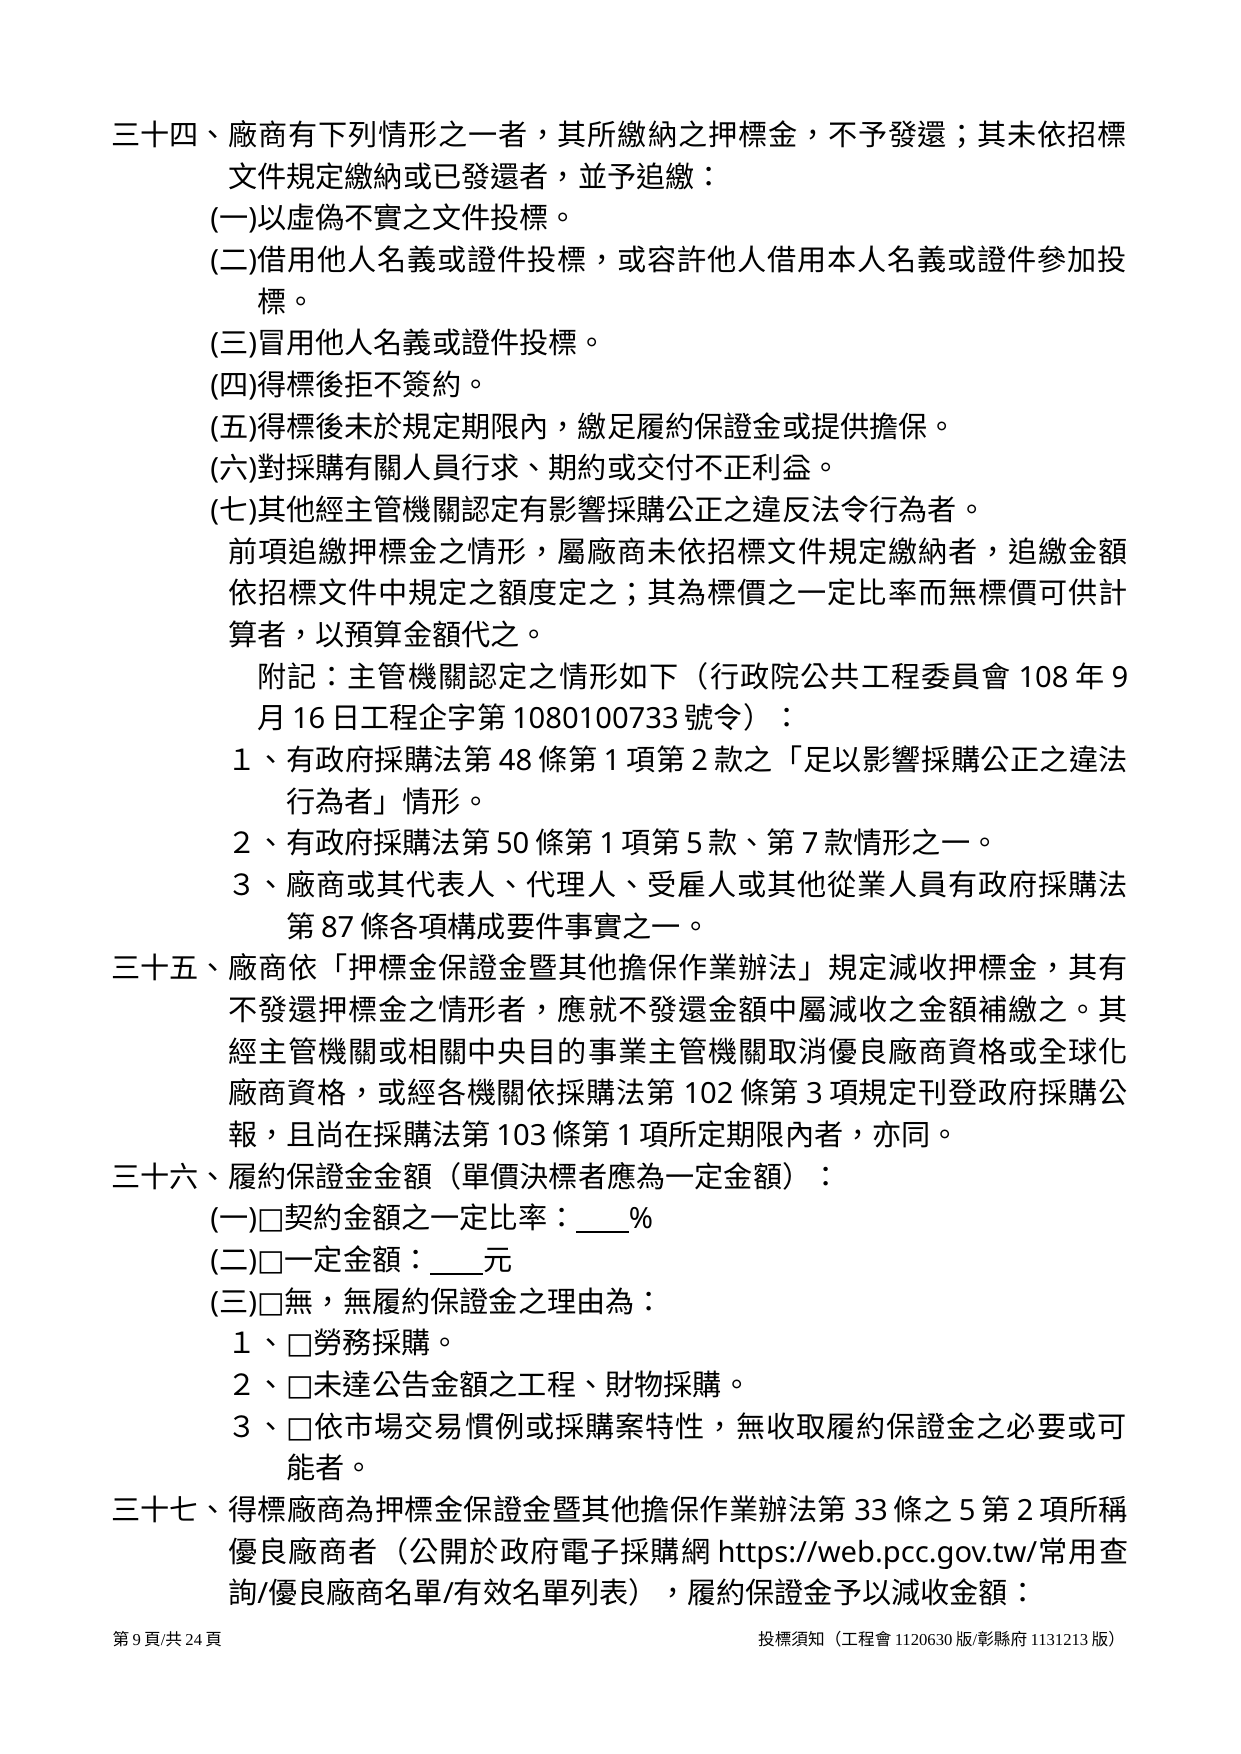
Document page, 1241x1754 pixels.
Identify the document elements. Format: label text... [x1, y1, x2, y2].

subtitle 廠商或其代表人、代理人、受雇人或其他從業人員有政府採購法第87條各項構成要件事實之一。 [286, 862, 1128, 946]
subtitle 冒用他人名義或證件投標。 [257, 321, 1128, 362]
subtitle □勞務採購。 [286, 1321, 1128, 1362]
subtitle □一定金額： 元 [257, 1237, 1128, 1279]
subtitle 其他經主管機關認定有影響採購公正之違反法令行為者。 [257, 487, 1128, 529]
subtitle 得標廠商為押標金保證金暨其他擔保作業辦法第33條之5第2項所稱優良廠商者（公開於政府電子採購網https://web.pcc.gov.tw/常用查詢/優良廠商名單/有效名單列表），履約保證金予以減收金額： [228, 1487, 1128, 1612]
subtitle □無，無履約保證金之理由為： [257, 1279, 1128, 1321]
subtitle 對採購有關人員行求、期約或交付不正利益。 [257, 446, 1128, 487]
subtitle 有政府採購法第50條第1項第5款、第7款情形之一。 [286, 821, 1128, 862]
subtitle 得標後未於規定期限內，繳足履約保證金或提供擔保。 [257, 404, 1128, 446]
subtitle 有政府採購法第48條第1項第2款之「足以影響採購公正之違法行為者」情形。 [286, 737, 1128, 821]
subtitle 廠商依「押標金保證金暨其他擔保作業辦法」規定減收押標金，其有不發還押標金之情形者，應就不發還金額中屬減收之金額補繳之。其經主管機關或相關中央目的事業主管機關取消優良廠商資格或全球化廠商資格，或經各機關依採購法第102條第3項規定刊登政府採購公報，且尚在採購法第103條第1項所定期限內者，亦同。 [228, 946, 1128, 1154]
subtitle □契約金額之一定比率： % [257, 1196, 1128, 1237]
subtitle □未達公告金額之工程、財物採購。 [286, 1362, 1128, 1404]
subtitle 借用他人名義或證件投標，或容許他人借用本人名義或證件參加投標。 [257, 237, 1128, 321]
subtitle 履約保證金金額（單價決標者應為一定金額）： [228, 1154, 1128, 1196]
subtitle 前項追繳押標金之情形，屬廠商未依招標文件規定繳納者，追繳金額依招標文件中規定之額度定之；其為標價之一定比率而無標價可供計算者，以預算金額代之。 [228, 529, 1128, 654]
subtitle 得標後拒不簽約。 [257, 362, 1128, 404]
subtitle 附記：主管機關認定之情形如下（行政院公共工程委員會108年9月16日工程企字第1080100733號令）： [257, 654, 1128, 737]
subtitle 廠商有下列情形之一者，其所繳納之押標金，不予發還；其未依招標文件規定繳納或已發還者，並予追繳： [228, 112, 1128, 196]
subtitle 以虛偽不實之文件投標。 [257, 196, 1128, 237]
subtitle □依市場交易慣例或採購案特性，無收取履約保證金之必要或可能者。 [286, 1404, 1128, 1487]
